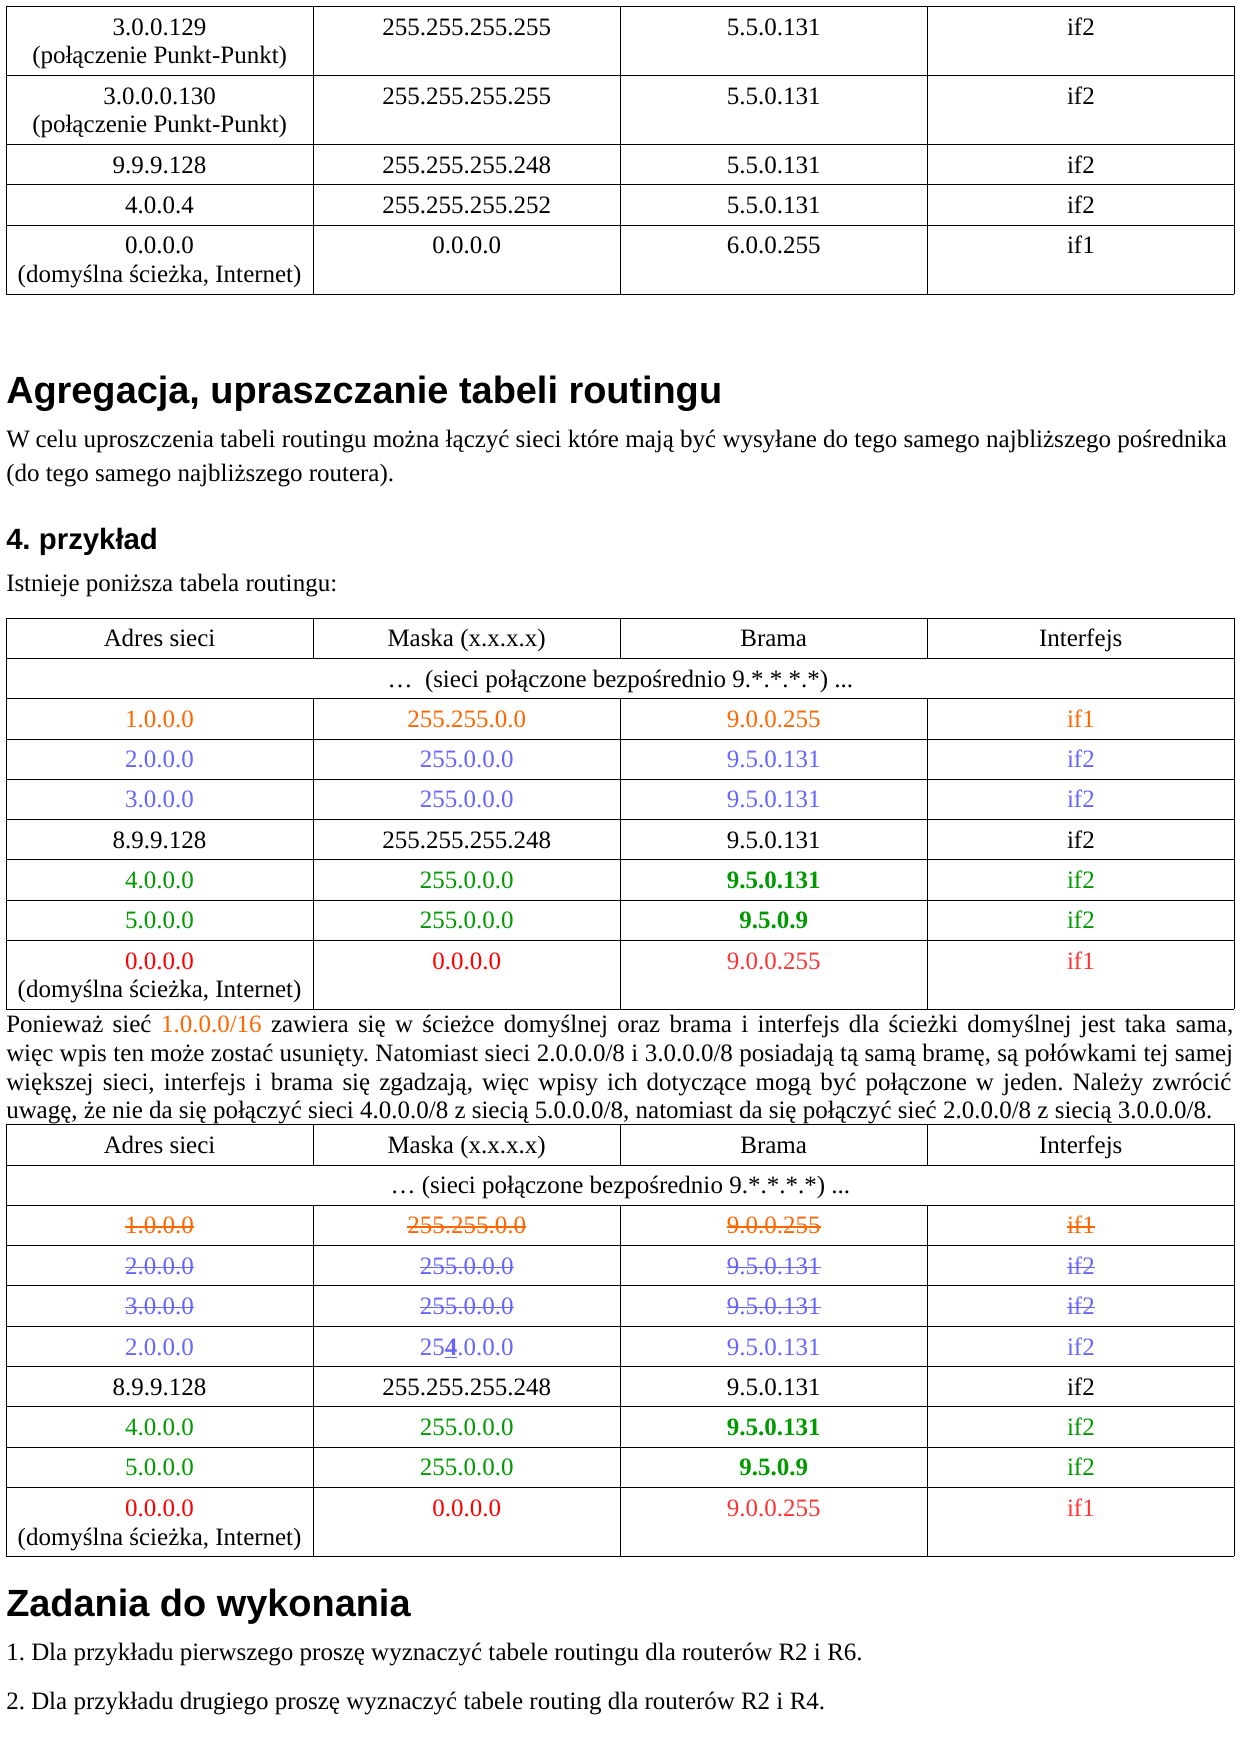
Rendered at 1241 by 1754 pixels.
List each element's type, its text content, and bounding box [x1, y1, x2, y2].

table_cell 9.5.0.131 [621, 1367, 927, 1406]
table_cell 9.5.0.9 [621, 901, 927, 940]
table_cell 9.0.0.255 [621, 1488, 927, 1556]
table_cell 255.255.255.248 [314, 820, 620, 859]
table_cell if2 [928, 1246, 1234, 1285]
table_cell 9.5.0.131 [621, 780, 927, 819]
table_cell 255.0.0.0 [314, 740, 620, 779]
table_cell … (sieci połączone bezpośrednio 9.*.*.*.*) ... [7, 659, 1234, 698]
table_cell 3.0.0.129 (połączenie Punkt-Punkt) [7, 7, 313, 75]
table_cell 9.5.0.9 [621, 1448, 927, 1487]
table_cell 255.255.0.0 [314, 699, 620, 738]
table_cell 255.255.0.0 [314, 1206, 620, 1245]
table_header Adres sieci [7, 619, 313, 658]
text W celu uproszczenia tabeli routingu można łączyć sieci które mają być wysyłane do tego samego najbliższego pośrednika (do tego samego najbliższego routera). [6, 424, 1234, 487]
table_header Brama [621, 619, 927, 658]
table_header Adres sieci [7, 1125, 313, 1164]
table_header Maska (x.x.x.x) [314, 1125, 620, 1164]
text 1. Dla przykładu pierwszego proszę wyznaczyć tabele routingu dla routerów R2 i R6. [6, 1637, 1234, 1666]
subtitle Zadania do wykonania [6, 1581, 1234, 1625]
table_cell if1 [928, 226, 1234, 294]
table_cell 0.0.0.0 [314, 1488, 620, 1556]
table_cell if2 [928, 1448, 1234, 1487]
table_header Interfejs [928, 1125, 1234, 1164]
table_cell 255.0.0.0 [314, 860, 620, 900]
table_cell 255.0.0.0 [314, 780, 620, 819]
table_cell if2 [928, 1407, 1234, 1447]
subtitle Agregacja, upraszczanie tabeli routingu [6, 368, 1234, 412]
table_cell 3.0.0.0.130 (połączenie Punkt-Punkt) [7, 76, 313, 144]
table_cell 9.5.0.131 [621, 820, 927, 859]
table_cell 255.255.255.248 [314, 1367, 620, 1406]
table_cell 0.0.0.0 [314, 226, 620, 294]
table_cell 9.5.0.131 [621, 1286, 927, 1326]
table_cell 255.0.0.0 [314, 1407, 620, 1447]
table_cell 5.5.0.131 [621, 185, 927, 225]
table_cell 4.0.0.0 [7, 860, 313, 900]
table_header Interfejs [928, 619, 1234, 658]
table_cell 9.5.0.131 [621, 1407, 927, 1447]
table_header Brama [621, 1125, 927, 1164]
table_cell 8.9.9.128 [7, 820, 313, 859]
table_cell if2 [928, 740, 1234, 779]
subtitle 4. przykład [6, 522, 1234, 556]
table_cell 0.0.0.0 (domyślna ścieżka, Internet) [7, 226, 313, 294]
table_cell 9.0.0.255 [621, 941, 927, 1009]
table_cell 9.0.0.255 [621, 1206, 927, 1245]
table_cell if2 [928, 145, 1234, 184]
table_cell 5.5.0.131 [621, 76, 927, 144]
table_cell 5.0.0.0 [7, 901, 313, 940]
table_cell 4.0.0.0 [7, 1407, 313, 1447]
table_cell if2 [928, 7, 1234, 75]
table_cell 0.0.0.0 (domyślna ścieżka, Internet) [7, 941, 313, 1009]
table_cell 2.0.0.0 [7, 740, 313, 779]
table_header Maska (x.x.x.x) [314, 619, 620, 658]
table_cell if1 [928, 1206, 1234, 1245]
table_cell if2 [928, 1286, 1234, 1326]
text 2. Dla przykładu drugiego proszę wyznaczyć tabele routing dla routerów R2 i R4. [6, 1686, 1234, 1715]
table_cell 255.255.255.252 [314, 185, 620, 225]
table_cell 5.0.0.0 [7, 1448, 313, 1487]
table_cell 255.255.255.255 [314, 76, 620, 144]
table_cell if2 [928, 1367, 1234, 1406]
table_cell 1.0.0.0 [7, 1206, 313, 1245]
table_cell 9.0.0.255 [621, 699, 927, 738]
table_cell 255.0.0.0 [314, 1448, 620, 1487]
table_cell if2 [928, 901, 1234, 940]
table_cell 8.9.9.128 [7, 1367, 313, 1406]
table_cell 5.5.0.131 [621, 7, 927, 75]
table_cell if2 [928, 820, 1234, 859]
table_cell 9.5.0.131 [621, 1327, 927, 1366]
table_cell 255.0.0.0 [314, 901, 620, 940]
table_cell if1 [928, 1488, 1234, 1556]
table_cell 1.0.0.0 [7, 699, 313, 738]
table_cell if1 [928, 941, 1234, 1009]
table_cell if2 [928, 860, 1234, 900]
table_cell 3.0.0.0 [7, 780, 313, 819]
table_cell 0.0.0.0 (domyślna ścieżka, Internet) [7, 1488, 313, 1556]
table_cell 9.5.0.131 [621, 740, 927, 779]
table_cell 255.255.255.248 [314, 145, 620, 184]
table_cell 255.0.0.0 [314, 1246, 620, 1285]
table_cell 9.5.0.131 [621, 860, 927, 900]
table_cell … (sieci połączone bezpośrednio 9.*.*.*.*) ... [7, 1166, 1234, 1205]
table_cell if2 [928, 780, 1234, 819]
text Ponieważ sieć 1.0.0.0/16 zawiera się w ścieżce domyślnej oraz brama i interfejs dla ścieżki domyślnej jest taka sama, więc wpis ten może zostać usunięty. Natomiast sieci 2.0.0.0/8 i 3.0.0.0/8 posiadają tą samą bramę, są połówkami tej samej większej sieci, interfejs i brama się zgadzają, więc wpisy ich dotyczące mogą być połączone w jeden. Należy zwrócić uwagę, że nie da się połączyć sieci 4.0.0.0/8 z siecią 5.0.0.0/8, natomiast da się połączyć sieć 2.0.0.0/8 z siecią 3.0.0.0/8. [6, 1010, 1234, 1124]
table_cell 255.255.255.255 [314, 7, 620, 75]
table_cell 4.0.0.4 [7, 185, 313, 225]
table_cell 0.0.0.0 [314, 941, 620, 1009]
table_cell 2.0.0.0 [7, 1246, 313, 1285]
table_cell 2.0.0.0 [7, 1327, 313, 1366]
table_cell if2 [928, 185, 1234, 225]
table_cell if1 [928, 699, 1234, 738]
text Istnieje poniższa tabela routingu: [6, 568, 1234, 597]
table_cell if2 [928, 1327, 1234, 1366]
table_cell 255.0.0.0 [314, 1286, 620, 1326]
table_cell 254.0.0.0 [314, 1327, 620, 1366]
table_cell 5.5.0.131 [621, 145, 927, 184]
table_cell 3.0.0.0 [7, 1286, 313, 1326]
table_cell 9.9.9.128 [7, 145, 313, 184]
table_cell 9.5.0.131 [621, 1246, 927, 1285]
table_cell if2 [928, 76, 1234, 144]
table_cell 6.0.0.255 [621, 226, 927, 294]
